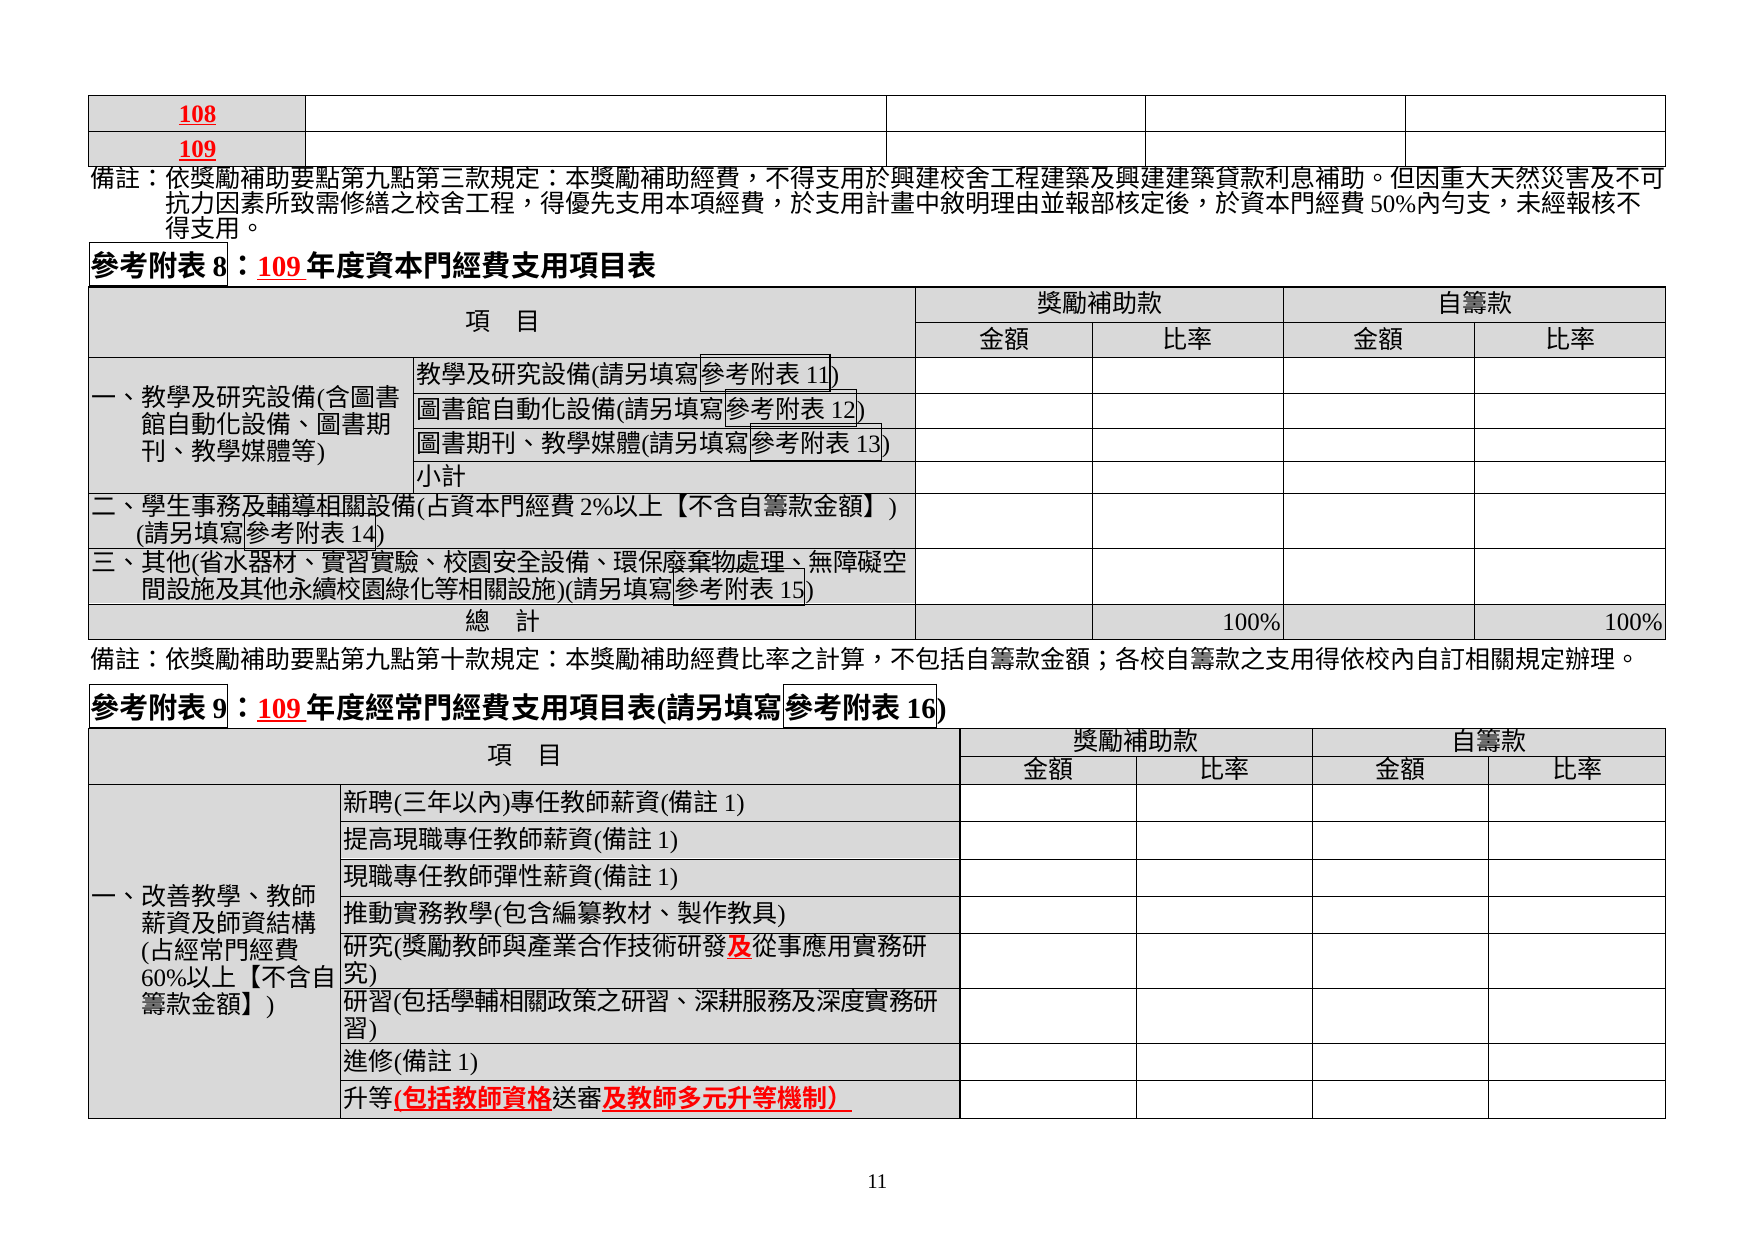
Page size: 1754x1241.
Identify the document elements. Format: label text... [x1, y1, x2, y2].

table_cell [1489, 1081, 1665, 1118]
table_header 項 目 [89, 729, 959, 784]
table_cell [1137, 1081, 1312, 1118]
table_header 獎勵補助款 [961, 729, 1312, 756]
text 參考附表9：109年度經常門經費支用項目表(請另填寫參考附表16) [937, 683, 1665, 728]
table_cell [961, 897, 1136, 933]
table_cell 教學及研究設備(請另填寫參考附表11) [831, 358, 915, 393]
table_cell 一、改善教學、教師薪資及師資結構(占經常門經費60%以上【不含自籌款金額】) [89, 785, 340, 1118]
table_cell [1137, 934, 1312, 988]
table_cell [1313, 897, 1488, 933]
table_cell [1489, 989, 1665, 1043]
table_cell [1137, 860, 1312, 896]
table_cell 二、學生事務及輔導相關設備(占資本門經費2%以上【不含自籌款金額】) (請另填寫參考附表14) [89, 494, 271, 548]
table_cell 圖書館自動化設備(請另填寫參考附表12) [751, 424, 881, 428]
table_cell 圖書館自動化設備(請另填寫參考附表12) [726, 394, 856, 426]
table_cell [887, 96, 1145, 131]
table_header 獎勵補助款 [916, 288, 1283, 322]
table_cell [961, 785, 1136, 821]
table_cell [887, 132, 1145, 166]
table_cell [1475, 358, 1665, 393]
table_cell 比率 [1475, 323, 1665, 357]
table_cell [916, 429, 1092, 461]
table_header 自籌款 [1284, 288, 1665, 322]
table_cell 比率 [1093, 323, 1283, 357]
table_cell 圖書期刊、教學媒體(請另填寫參考附表13) [882, 429, 915, 461]
table_cell [1489, 934, 1665, 988]
table_cell [961, 934, 1136, 988]
table_cell 二、學生事務及輔導相關設備(占資本門經費2%以上【不含自籌款金額】) (請另填寫參考附表14) [323, 494, 915, 548]
table_cell [1146, 132, 1405, 166]
table_cell [1475, 494, 1665, 548]
text 備註：依獎勵補助要點第九點第十款規定：本獎勵補助經費比率之計算，不包括自籌款金額；各校自籌款之支用得依校內自訂相關規定辦理。 [90, 640, 1665, 676]
table_cell 108 [89, 96, 305, 131]
table_cell [961, 822, 1136, 858]
table_cell 研習(包括學輔相關政策之研習、深耕服務及深度實務研習) [341, 989, 959, 1043]
table_cell [916, 605, 1092, 639]
table_cell 比率 [1489, 757, 1665, 784]
table_cell 100% [1093, 605, 1283, 639]
table_cell [306, 96, 886, 131]
table_cell 教學及研究設備(請另填寫參考附表11) [701, 358, 829, 391]
table_cell 新聘(三年以內)專任教師薪資(備註1) [341, 785, 959, 821]
text 參考附表9：109年度經常門經費支用項目表(請另填寫參考附表16) [784, 685, 936, 727]
table_cell [1137, 822, 1312, 858]
table_cell [1313, 822, 1488, 858]
table_header 項 目 [89, 288, 915, 357]
table_cell 圖書館自動化設備(請另填寫參考附表12) [414, 394, 725, 428]
table_cell [1489, 1044, 1665, 1080]
table_cell [1313, 1044, 1488, 1080]
table_cell [1406, 132, 1665, 166]
table_cell [1406, 96, 1665, 131]
table_cell 圖書期刊、教學媒體(請另填寫參考附表13) [751, 429, 881, 460]
table_cell 109 [89, 132, 305, 166]
table_cell [961, 989, 1136, 1043]
text 參考附表8：109年度資本門經費支用項目表 [90, 243, 227, 285]
table_cell 升等(包括教師資格送審及教師多元升等機制） [341, 1081, 959, 1118]
table_cell [1489, 785, 1665, 821]
table_cell [1093, 462, 1283, 493]
table_cell [1093, 494, 1283, 548]
table_cell [916, 494, 1092, 548]
text 備註：依獎勵補助要點第九點第三款規定：本獎勵補助經費，不得支用於興建校舍工程建築及興建建築貸款利息補助。但因重大天然災害及不可抗力因素所致需修繕之校舍工程，得優先支用本項經費，於支用計畫中敘明理由並報部核定後，於資本門經費50%內勻支，未經報核不得支用。 [90, 167, 1665, 242]
table_cell 現職專任教師彈性薪資(備註1) [341, 860, 959, 896]
table_cell [1137, 1044, 1312, 1080]
text 參考附表9：109年度經常門經費支用項目表(請另填寫參考附表16) [90, 685, 227, 727]
table_cell [1475, 429, 1665, 461]
table_cell [961, 1044, 1136, 1080]
table_cell 圖書期刊、教學媒體(請另填寫參考附表13) [414, 429, 750, 461]
table_cell 小計 [414, 462, 915, 493]
table_cell [1313, 989, 1488, 1043]
table_cell 金額 [961, 757, 1136, 784]
table_cell [1284, 605, 1474, 639]
table_cell [1475, 394, 1665, 428]
table_cell 推動實務教學(包含編纂教材、製作教具) [341, 897, 959, 933]
table_cell 三、其他(省水器材、實習實驗、校園安全設備、環保廢棄物處理、無障礙空間設施及其他永續校園綠化等相關設施)(請另填寫參考附表15) [89, 549, 915, 603]
table_cell [1284, 494, 1474, 548]
table_cell [1313, 785, 1488, 821]
table_cell [1284, 462, 1474, 493]
text 參考附表9：109年度經常門經費支用項目表(請另填寫參考附表16) [228, 683, 936, 728]
table_cell 金額 [1284, 323, 1474, 357]
table_cell [1284, 549, 1474, 603]
table_cell 提高現職專任教師薪資(備註1) [341, 822, 959, 858]
table_cell 比率 [1137, 757, 1312, 784]
table_cell [306, 132, 886, 166]
table_cell [1489, 897, 1665, 933]
table_cell [916, 358, 1092, 393]
table_cell [1137, 989, 1312, 1043]
table_cell 圖書館自動化設備(請另填寫參考附表12) [857, 394, 915, 428]
table_cell [1093, 394, 1283, 428]
table_cell 教學及研究設備(請另填寫參考附表11) [414, 358, 725, 393]
table_header 自籌款 [1313, 729, 1665, 756]
table_cell [1146, 96, 1405, 131]
table_cell [1313, 934, 1488, 988]
table_cell [1313, 860, 1488, 896]
table_cell [1284, 429, 1474, 461]
table_cell 一、教學及研究設備(含圖書館自動化設備、圖書期刊、教學媒體等) [89, 358, 413, 493]
table_cell [1093, 429, 1283, 461]
table_cell 100% [1475, 605, 1665, 639]
table_cell [961, 860, 1136, 896]
table_cell [916, 462, 1092, 493]
table_cell [1489, 822, 1665, 858]
table_cell [1137, 897, 1312, 933]
table_cell [1093, 549, 1283, 603]
table_cell [1475, 549, 1665, 603]
text 參考附表8：109年度資本門經費支用項目表 [228, 242, 1665, 286]
table_cell [1093, 358, 1283, 393]
table_cell 金額 [916, 323, 1092, 357]
table_cell [916, 394, 1092, 428]
table_cell 二、學生事務及輔導相關設備(占資本門經費2%以上【不含自籌款金額】) (請另填寫參考附表14) [245, 514, 375, 548]
table_cell 總 計 [89, 605, 915, 639]
table_cell [1489, 860, 1665, 896]
table_cell 進修(備註1) [341, 1044, 959, 1080]
table_cell 金額 [1313, 757, 1488, 784]
table_cell [916, 549, 1092, 603]
table_cell 研究(獎勵教師與產業合作技術研發及從事應用實務研究) [341, 934, 959, 988]
table_cell [1284, 358, 1474, 393]
table_cell [1137, 785, 1312, 821]
table_cell [1313, 1081, 1488, 1118]
table_cell [961, 1081, 1136, 1118]
table_cell [1475, 462, 1665, 493]
table_cell [1284, 394, 1474, 428]
